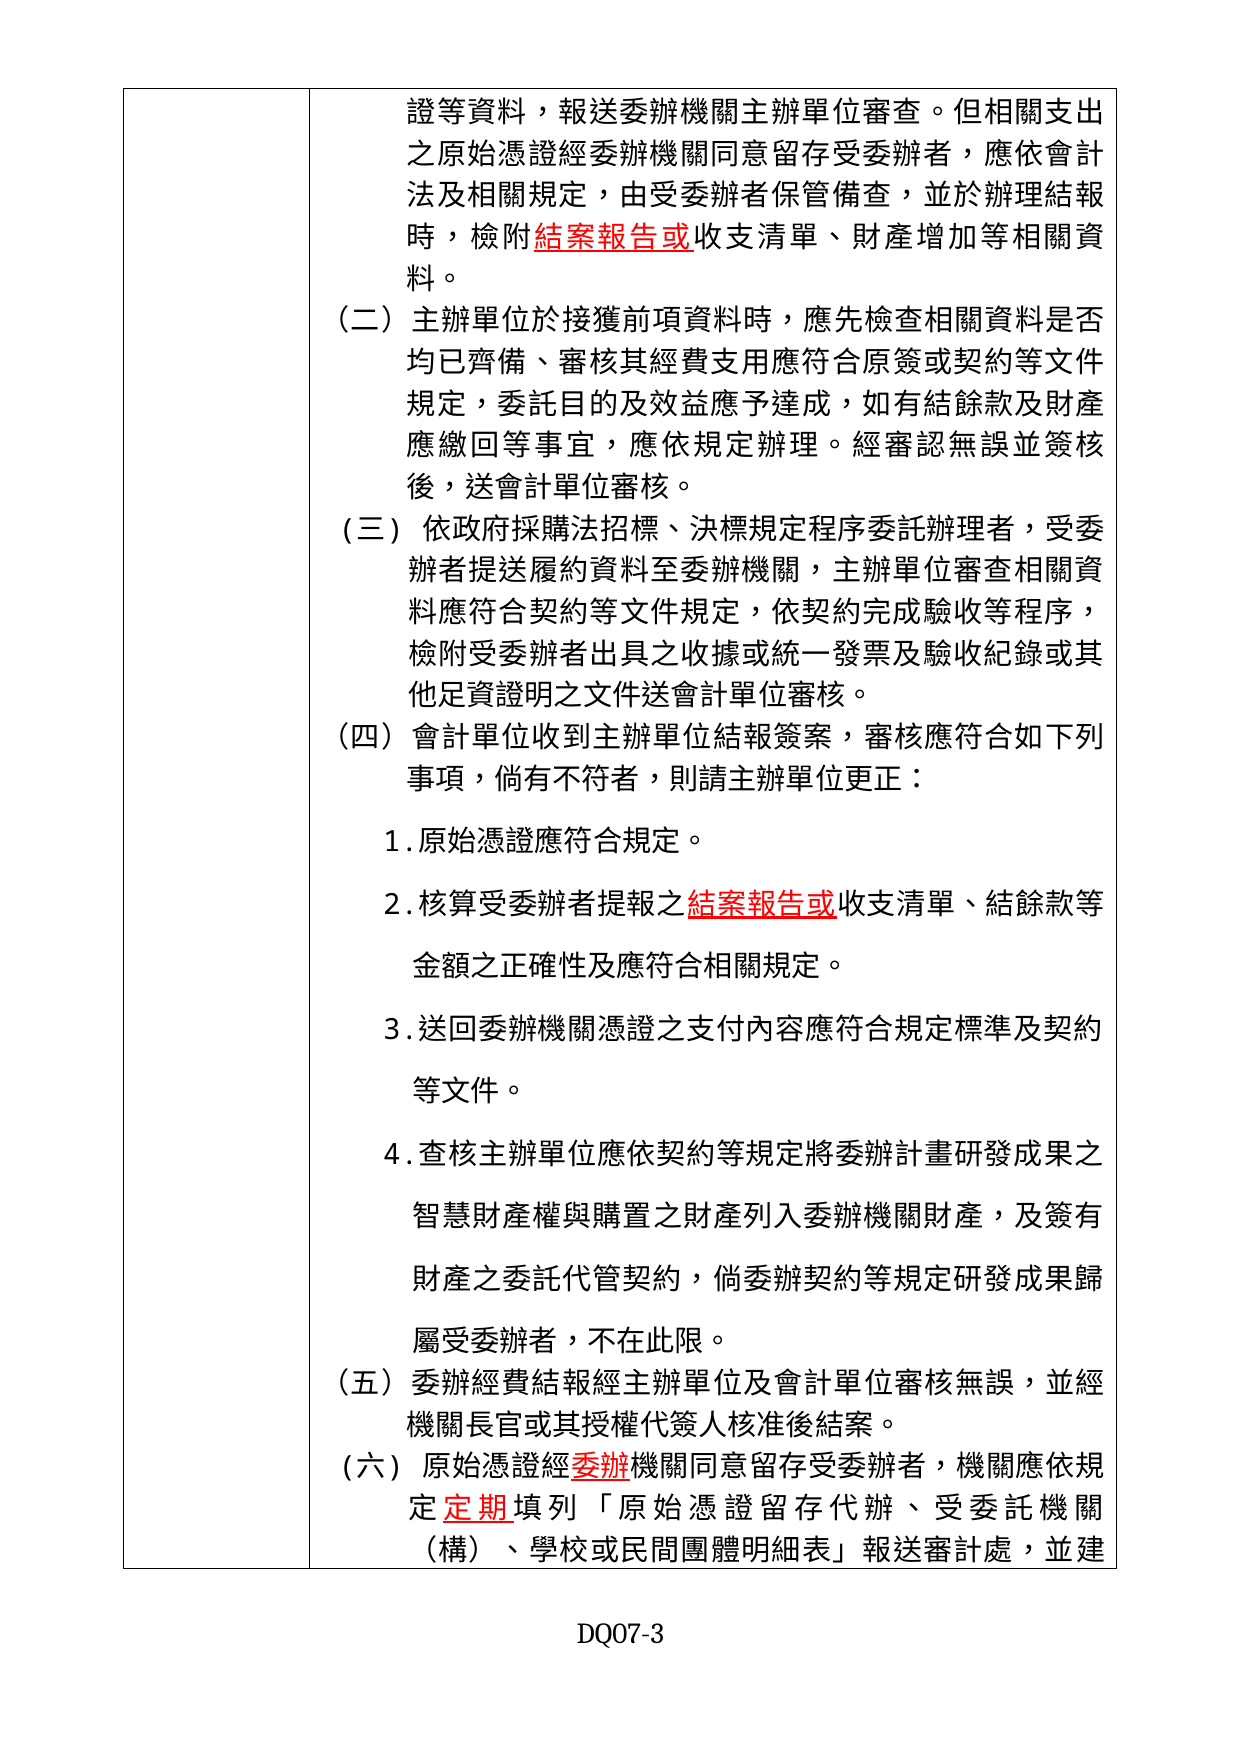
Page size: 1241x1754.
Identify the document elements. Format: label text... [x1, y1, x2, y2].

table_cell [124, 89, 309, 1568]
table_cell 證等資料，報送委辦機關主辦單位審查。但相關支出之原始憑證經委辦機關同意留存受委辦者，應依會計法及相關規定，由受委辦者保管備查，並於辦理結報時，檢附結案報告或收支清單、財產增加等相關資料。 （二）主辦單位於接獲前項資料時，應先檢查相關資料是否均已齊備、審核其經費支用應符合原簽或契約等文件規定，委託目的及效益應予達成，如有結餘款及財產應繳回等事宜，應依規定辦理。經審認無誤並簽核後，送會計單位審核。 (三) 依政府採購法招標、決標規定程序委託辦理者，受委辦者提送履約資料至委辦機關，主辦單位審查相關資料應符合契約等文件規定，依契約完成驗收等程序，檢附受委辦者出具之收據或統一發票及驗收紀錄或其他足資證明之文件送會計單位審核。 （四）會計單位收到主辦單位結報簽案，審核應符合如下列事項，倘有不符者，則請主辦單位更正： 1.原始憑證應符合規定。 2.核算受委辦者提報之結案報告或收支清單、結餘款等金額之正確性及應符合相關規定。 3.送回委辦機關憑證之支付內容應符合規定標準及契約等文件。 4.查核主辦單位應依契約等規定將委辦計畫研發成果之智慧財產權與購置之財產列入委辦機關財產，及簽有財產之委託代管契約，倘委辦契約等規定研發成果歸屬受委辦者，不在此限。 （五）委辦經費結報經主辦單位及會計單位審核無誤，並經機關長官或其授權代簽人核准後結案。 (六) 原始憑證經委辦機關同意留存受委辦者，機關應依規定定期填列「原始憑證留存代辦、受委託機關（構）、學校或民間團體明細表」報送審計處，並建 [310, 89, 1116, 1568]
